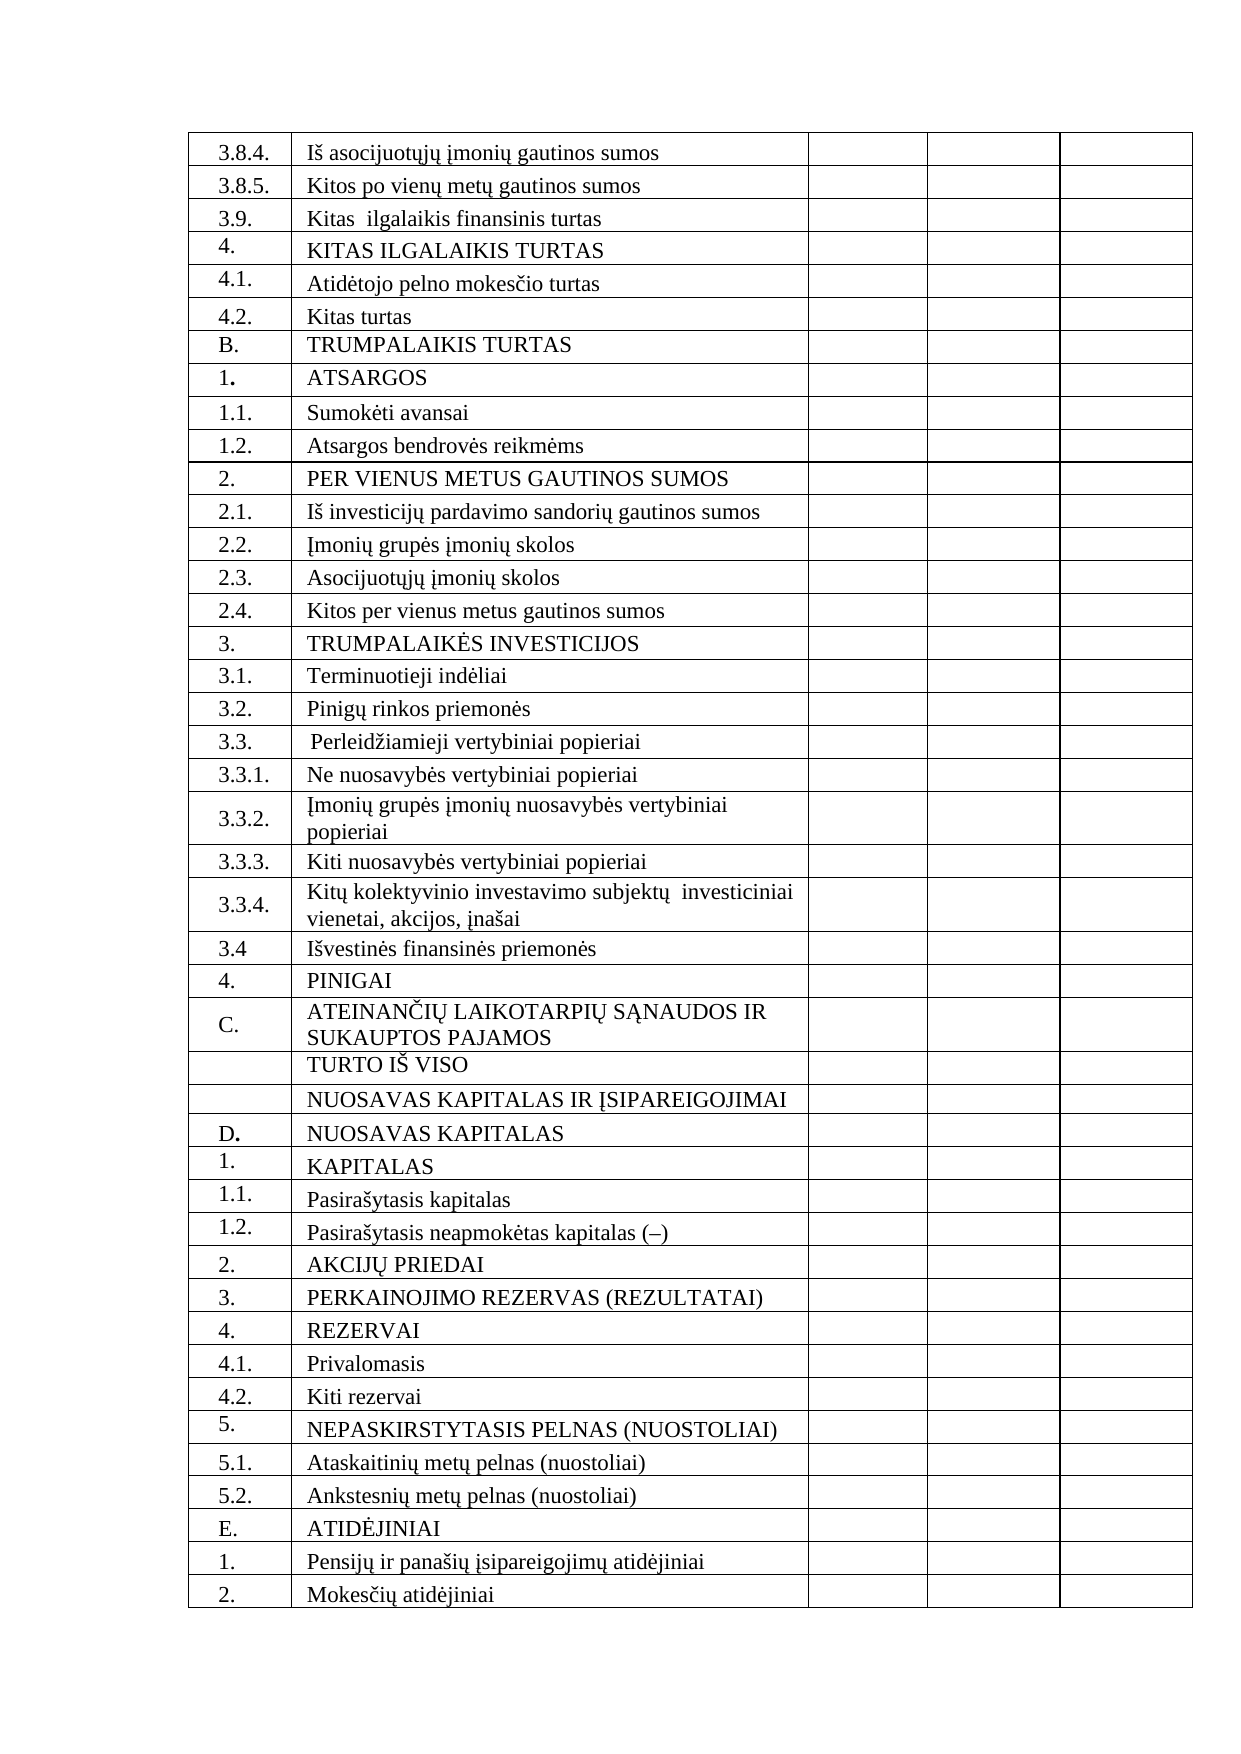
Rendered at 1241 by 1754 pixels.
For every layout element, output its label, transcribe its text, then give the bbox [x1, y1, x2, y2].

table_cell REZERVAI [292, 1312, 808, 1344]
table_cell [809, 331, 927, 363]
table_cell [809, 430, 927, 461]
table_cell PERKAINOJIMO REZERVAS (REZULTATAI) [292, 1279, 808, 1311]
table_cell [1061, 1345, 1192, 1377]
table_cell 3.3.4. [189, 878, 291, 931]
table_cell [1061, 397, 1192, 428]
table_cell ATSARGOS [292, 364, 808, 396]
table_cell [809, 878, 927, 931]
table_cell [809, 166, 927, 198]
table_cell [928, 1476, 1059, 1508]
table_cell [809, 232, 927, 264]
table_cell [1061, 965, 1192, 997]
table_cell 3.3.2. [189, 792, 291, 844]
table_cell [928, 1411, 1059, 1442]
table_cell [809, 998, 927, 1051]
table_cell [809, 1476, 927, 1508]
table_cell 4.2. [189, 1378, 291, 1409]
table_cell [928, 397, 1059, 428]
table_cell [928, 232, 1059, 264]
table_cell Atidėtojo pelno mokesčio turtas [292, 265, 808, 297]
table_cell [928, 1114, 1059, 1146]
table_cell 1.2. [189, 1213, 291, 1245]
table_cell [928, 463, 1059, 494]
table_cell [928, 932, 1059, 964]
table_cell 1.1. [189, 397, 291, 428]
table_cell [1061, 1411, 1192, 1442]
table_cell Kitų kolektyvinio investavimo subjektų investiciniai vienetai, akcijos, įnašai [292, 878, 808, 931]
table_cell [809, 1180, 927, 1212]
table_cell [928, 1444, 1059, 1475]
table_cell [809, 759, 927, 791]
table_cell [809, 1085, 927, 1113]
table_cell 5.2. [189, 1476, 291, 1508]
table_cell [928, 726, 1059, 758]
table_cell [809, 1542, 927, 1574]
table_cell 4.1. [189, 1345, 291, 1377]
table_cell [1061, 627, 1192, 659]
table_cell 4.1. [189, 265, 291, 297]
table_cell Pinigų rinkos priemonės [292, 693, 808, 725]
table_cell [1061, 1444, 1192, 1475]
table_cell Iš investicijų pardavimo sandorių gautinos sumos [292, 495, 808, 527]
table_cell [928, 1147, 1059, 1179]
table_cell [809, 1444, 927, 1475]
table_cell [928, 430, 1059, 461]
table_cell [928, 199, 1059, 231]
table_cell ATIDĖJINIAI [292, 1509, 808, 1541]
table_cell [1061, 166, 1192, 198]
table_cell [928, 845, 1059, 877]
table_cell [1061, 232, 1192, 264]
table_cell NEPASKIRSTYTASIS PELNAS (NUOSTOLIAI) [292, 1411, 808, 1442]
table_cell [809, 561, 927, 593]
table_cell E. [189, 1509, 291, 1541]
table_cell [1061, 495, 1192, 527]
table_cell [1061, 594, 1192, 626]
table_cell 3.3. [189, 726, 291, 758]
table_cell [1061, 932, 1192, 964]
table_cell 3.3.3. [189, 845, 291, 877]
table_cell 1.2. [189, 430, 291, 461]
table_cell [809, 627, 927, 659]
table_cell Pensijų ir panašių įsipareigojimų atidėjiniai [292, 1542, 808, 1574]
table_cell [928, 1575, 1059, 1607]
table_cell [928, 1052, 1059, 1083]
table_cell [1061, 693, 1192, 725]
table_cell Iš asocijuotųjų įmonių gautinos sumos [292, 133, 808, 165]
table_cell [189, 1052, 291, 1083]
table_cell [928, 1378, 1059, 1409]
table_cell [928, 561, 1059, 593]
table_cell [809, 1345, 927, 1377]
table_cell [1061, 1085, 1192, 1113]
table_cell KITAS ILGALAIKIS TURTAS [292, 232, 808, 264]
table_cell ATEINANČIŲ LAIKOTARPIŲ SĄNAUDOS IR SUKAUPTOS PAJAMOS [292, 998, 808, 1051]
table_cell 1. [189, 1542, 291, 1574]
table_cell 2.4. [189, 594, 291, 626]
table_cell [928, 1279, 1059, 1311]
table_cell TRUMPALAIKIS TURTAS [292, 331, 808, 363]
table_cell 2. [189, 463, 291, 494]
table_cell [928, 364, 1059, 396]
table_cell [1061, 133, 1192, 165]
table_cell Ankstesnių metų pelnas (nuostoliai) [292, 1476, 808, 1508]
table_cell [1061, 1378, 1192, 1409]
table_cell [928, 1509, 1059, 1541]
table_cell [928, 1542, 1059, 1574]
table_cell [809, 1509, 927, 1541]
table_cell [809, 965, 927, 997]
table_cell [1061, 1052, 1192, 1083]
table_cell 3.9. [189, 199, 291, 231]
table_cell [809, 133, 927, 165]
table_cell [1061, 1575, 1192, 1607]
table_cell [1061, 1476, 1192, 1508]
table_cell [809, 792, 927, 844]
table_cell [809, 397, 927, 428]
table_cell Privalomasis [292, 1345, 808, 1377]
table_cell Kitos po vienų metų gautinos sumos [292, 166, 808, 198]
table_cell Kitos per vienus metus gautinos sumos [292, 594, 808, 626]
table_cell [928, 759, 1059, 791]
table_cell [1061, 1213, 1192, 1245]
table_cell [809, 1575, 927, 1607]
table_cell [809, 932, 927, 964]
table_cell [1061, 792, 1192, 844]
table_cell 3.3.1. [189, 759, 291, 791]
table_cell [928, 265, 1059, 297]
table_cell [809, 660, 927, 692]
table_cell D. [189, 1114, 291, 1146]
table_cell [809, 1312, 927, 1344]
table_cell 3.4 [189, 932, 291, 964]
table_cell [928, 878, 1059, 931]
table_cell 1. [189, 364, 291, 396]
table_cell [809, 199, 927, 231]
table_cell 3.1. [189, 660, 291, 692]
table_cell 5. [189, 1411, 291, 1442]
table_cell Atsargos bendrovės reikmėms [292, 430, 808, 461]
table_cell 3.2. [189, 693, 291, 725]
table_cell [809, 265, 927, 297]
table_cell 3. [189, 627, 291, 659]
table_cell [1061, 364, 1192, 396]
table_cell Įmonių grupės įmonių nuosavybės vertybiniai popieriai [292, 792, 808, 844]
table_cell [1061, 998, 1192, 1051]
table_cell [1061, 845, 1192, 877]
table_cell C. [189, 998, 291, 1051]
table_cell 4.2. [189, 298, 291, 330]
table_cell [809, 726, 927, 758]
table_cell 4. [189, 232, 291, 264]
table_cell [809, 364, 927, 396]
table_cell [809, 1052, 927, 1083]
table_cell [928, 693, 1059, 725]
table_cell 2. [189, 1246, 291, 1278]
table_cell Įmonių grupės įmonių skolos [292, 528, 808, 560]
table_cell 2. [189, 1575, 291, 1607]
table_cell [928, 133, 1059, 165]
table_cell [809, 1378, 927, 1409]
table_cell Išvestinės finansinės priemonės [292, 932, 808, 964]
table_cell [928, 495, 1059, 527]
table_cell [928, 1213, 1059, 1245]
table_cell [1061, 430, 1192, 461]
table_cell [1061, 1542, 1192, 1574]
table_cell [809, 298, 927, 330]
table_cell Perleidžiamieji vertybiniai popieriai [292, 726, 808, 758]
table_cell Kitas turtas [292, 298, 808, 330]
table_cell [928, 792, 1059, 844]
table_cell [809, 463, 927, 494]
table_cell [809, 1246, 927, 1278]
table_cell [928, 1345, 1059, 1377]
table_cell [1061, 878, 1192, 931]
table_cell [928, 660, 1059, 692]
table_cell [1061, 298, 1192, 330]
table_cell [1061, 726, 1192, 758]
table_cell PER VIENUS METUS GAUTINOS SUMOS [292, 463, 808, 494]
table_cell [1061, 265, 1192, 297]
table_cell [809, 528, 927, 560]
table_cell NUOSAVAS KAPITALAS IR ĮSIPAREIGOJIMAI [292, 1085, 808, 1113]
table_cell [928, 331, 1059, 363]
table_cell [1061, 561, 1192, 593]
table_cell KAPITALAS [292, 1147, 808, 1179]
table_cell [809, 495, 927, 527]
table_cell Kitas ilgalaikis finansinis turtas [292, 199, 808, 231]
table_cell [1061, 660, 1192, 692]
table_cell 2.3. [189, 561, 291, 593]
table_cell B. [189, 331, 291, 363]
table_cell 4. [189, 965, 291, 997]
table_cell PINIGAI [292, 965, 808, 997]
table_cell [1061, 759, 1192, 791]
table_cell [809, 1114, 927, 1146]
table_cell AKCIJŲ PRIEDAI [292, 1246, 808, 1278]
table_cell Asocijuotųjų įmonių skolos [292, 561, 808, 593]
table_cell TURTO IŠ VISO [292, 1052, 808, 1083]
table_cell Pasirašytasis kapitalas [292, 1180, 808, 1212]
table_cell [1061, 199, 1192, 231]
table_cell [1061, 1509, 1192, 1541]
table_cell [809, 1147, 927, 1179]
table_cell [928, 1085, 1059, 1113]
table_cell [928, 1246, 1059, 1278]
table_cell [1061, 1246, 1192, 1278]
table_cell [1061, 1312, 1192, 1344]
table_cell Sumokėti avansai [292, 397, 808, 428]
table_cell 1.1. [189, 1180, 291, 1212]
table_cell [809, 1213, 927, 1245]
table_cell 4. [189, 1312, 291, 1344]
table_cell [928, 965, 1059, 997]
table_cell 5.1. [189, 1444, 291, 1475]
table_cell [928, 998, 1059, 1051]
table_cell TRUMPALAIKĖS INVESTICIJOS [292, 627, 808, 659]
table_cell 2.2. [189, 528, 291, 560]
table_cell [928, 1312, 1059, 1344]
table_cell 2.1. [189, 495, 291, 527]
table_cell [928, 528, 1059, 560]
table_cell Kiti rezervai [292, 1378, 808, 1409]
table_cell Ne nuosavybės vertybiniai popieriai [292, 759, 808, 791]
table_cell [928, 627, 1059, 659]
table_cell [1061, 1114, 1192, 1146]
table_cell [809, 845, 927, 877]
table_cell [1061, 1279, 1192, 1311]
table_cell Ataskaitinių metų pelnas (nuostoliai) [292, 1444, 808, 1475]
table_cell 3. [189, 1279, 291, 1311]
table_cell [1061, 1180, 1192, 1212]
table_cell NUOSAVAS KAPITALAS [292, 1114, 808, 1146]
table_cell [928, 298, 1059, 330]
table_cell 1. [189, 1147, 291, 1179]
table_cell Terminuotieji indėliai [292, 660, 808, 692]
table_cell 3.8.5. [189, 166, 291, 198]
table_cell [1061, 528, 1192, 560]
table_cell [809, 1411, 927, 1442]
table_cell [928, 594, 1059, 626]
table_cell [189, 1085, 291, 1113]
table_cell [928, 166, 1059, 198]
table_cell [809, 594, 927, 626]
table_cell Pasirašytasis neapmokėtas kapitalas (–) [292, 1213, 808, 1245]
table_cell Kiti nuosavybės vertybiniai popieriai [292, 845, 808, 877]
table_cell [1061, 331, 1192, 363]
table_cell [1061, 463, 1192, 494]
table_cell [1061, 1147, 1192, 1179]
table_cell Mokesčių atidėjiniai [292, 1575, 808, 1607]
table_cell [928, 1180, 1059, 1212]
table_cell 3.8.4. [189, 133, 291, 165]
table_cell [809, 1279, 927, 1311]
table_cell [809, 693, 927, 725]
